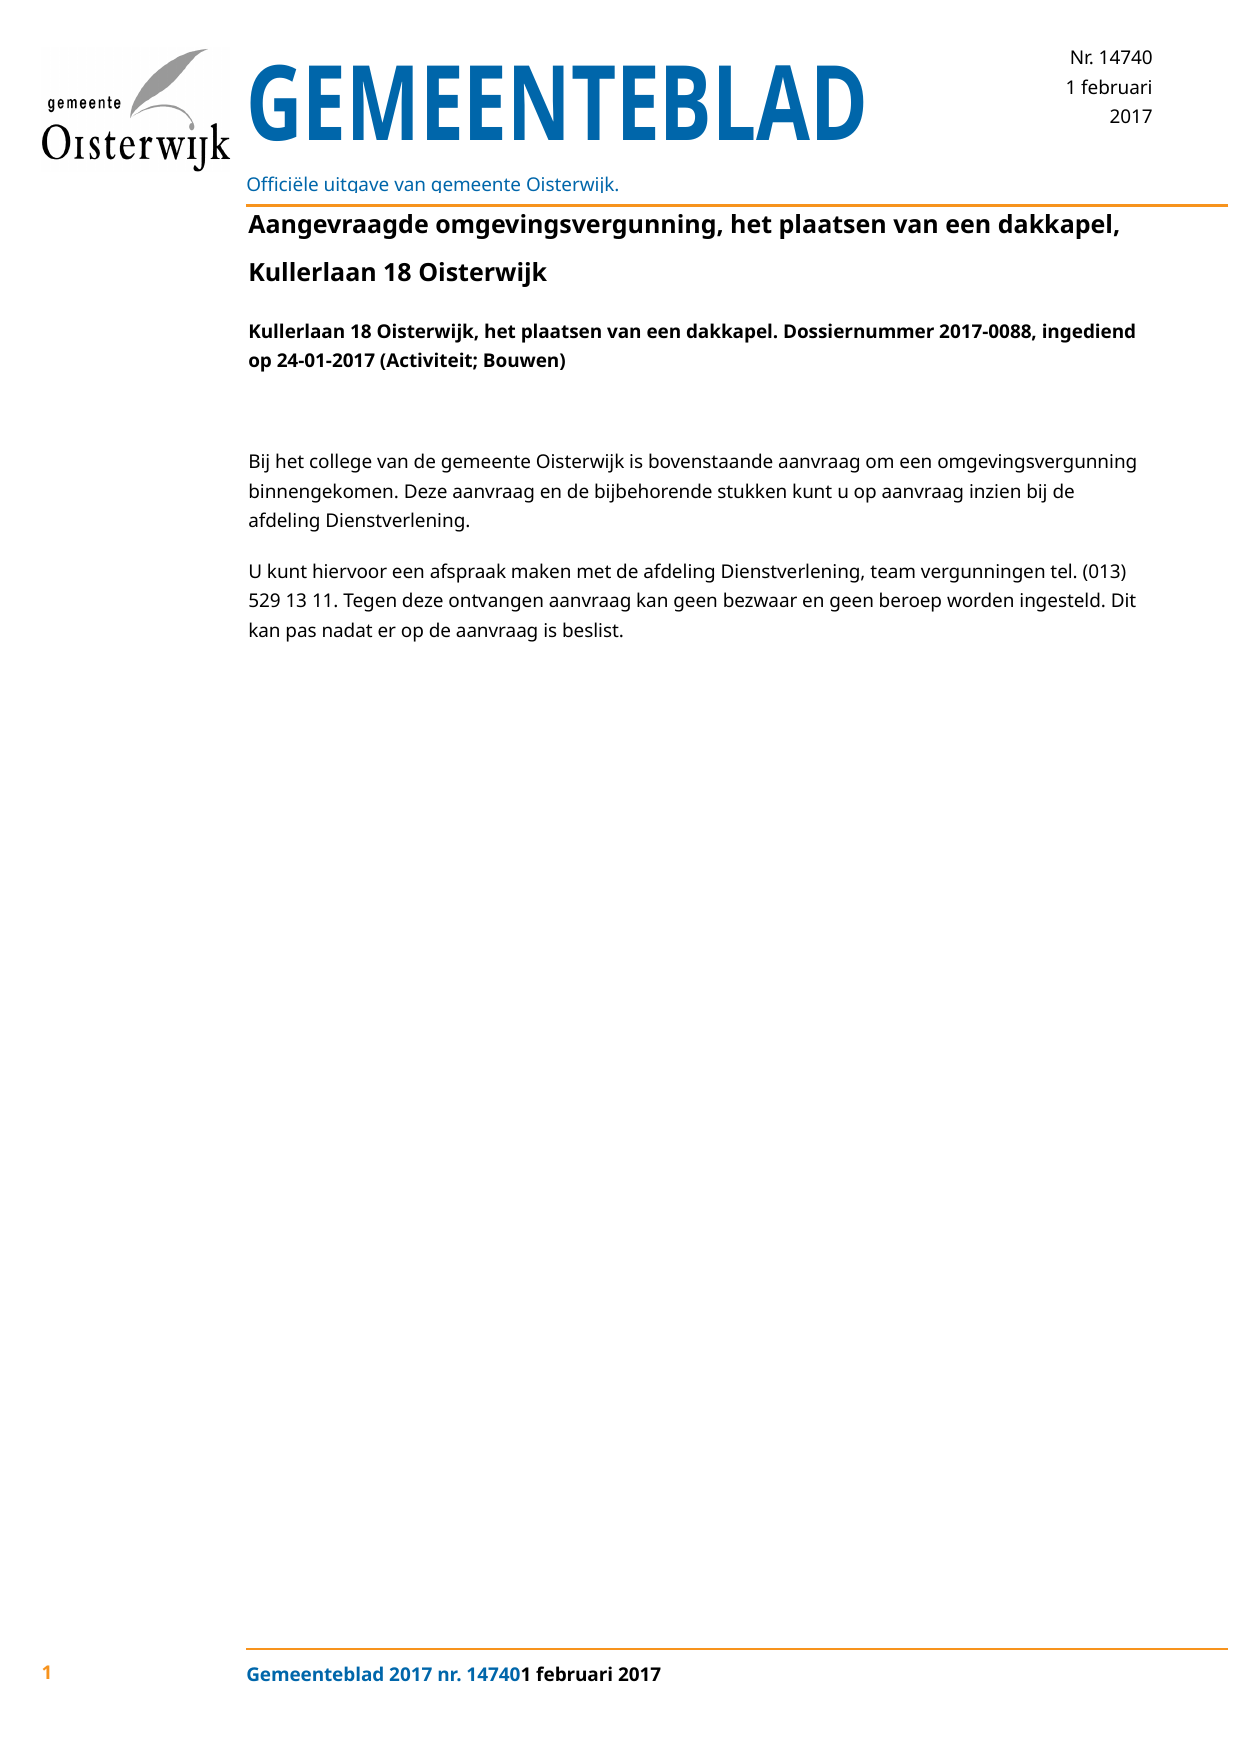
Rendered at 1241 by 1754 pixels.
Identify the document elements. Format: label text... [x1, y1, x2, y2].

text U kunt hiervoor een afspraak maken met de afdeling Dienstverlening, team vergunningen tel. (013) 529 13 11. Tegen deze ontvangen aanvraag kan geen bezwaar en geen beroep worden ingesteld. Dit kan pas nadat er op de aanvraag is beslist. [248, 558, 1152, 643]
text Kullerlaan 18 Oisterwijk, het plaatsen van een dakkapel. Dossiernummer 2017-0088, ingediend op 24-01-2017 (Activiteit; Bouwen) [248, 318, 1152, 373]
picture [41, 47, 231, 172]
text Bij het college van de gemeente Oisterwijk is bovenstaande aanvraag om een omgevingsvergunning binnengekomen. Deze aanvraag en de bijbehorende stukken kunt u op aanvraag inzien bij de afdeling Dienstverlening. [248, 448, 1152, 533]
text Aangevraagde omgevingsvergunning, het plaatsen van een dakkapel, Kullerlaan 18 Oisterwijk [248, 207, 1152, 288]
